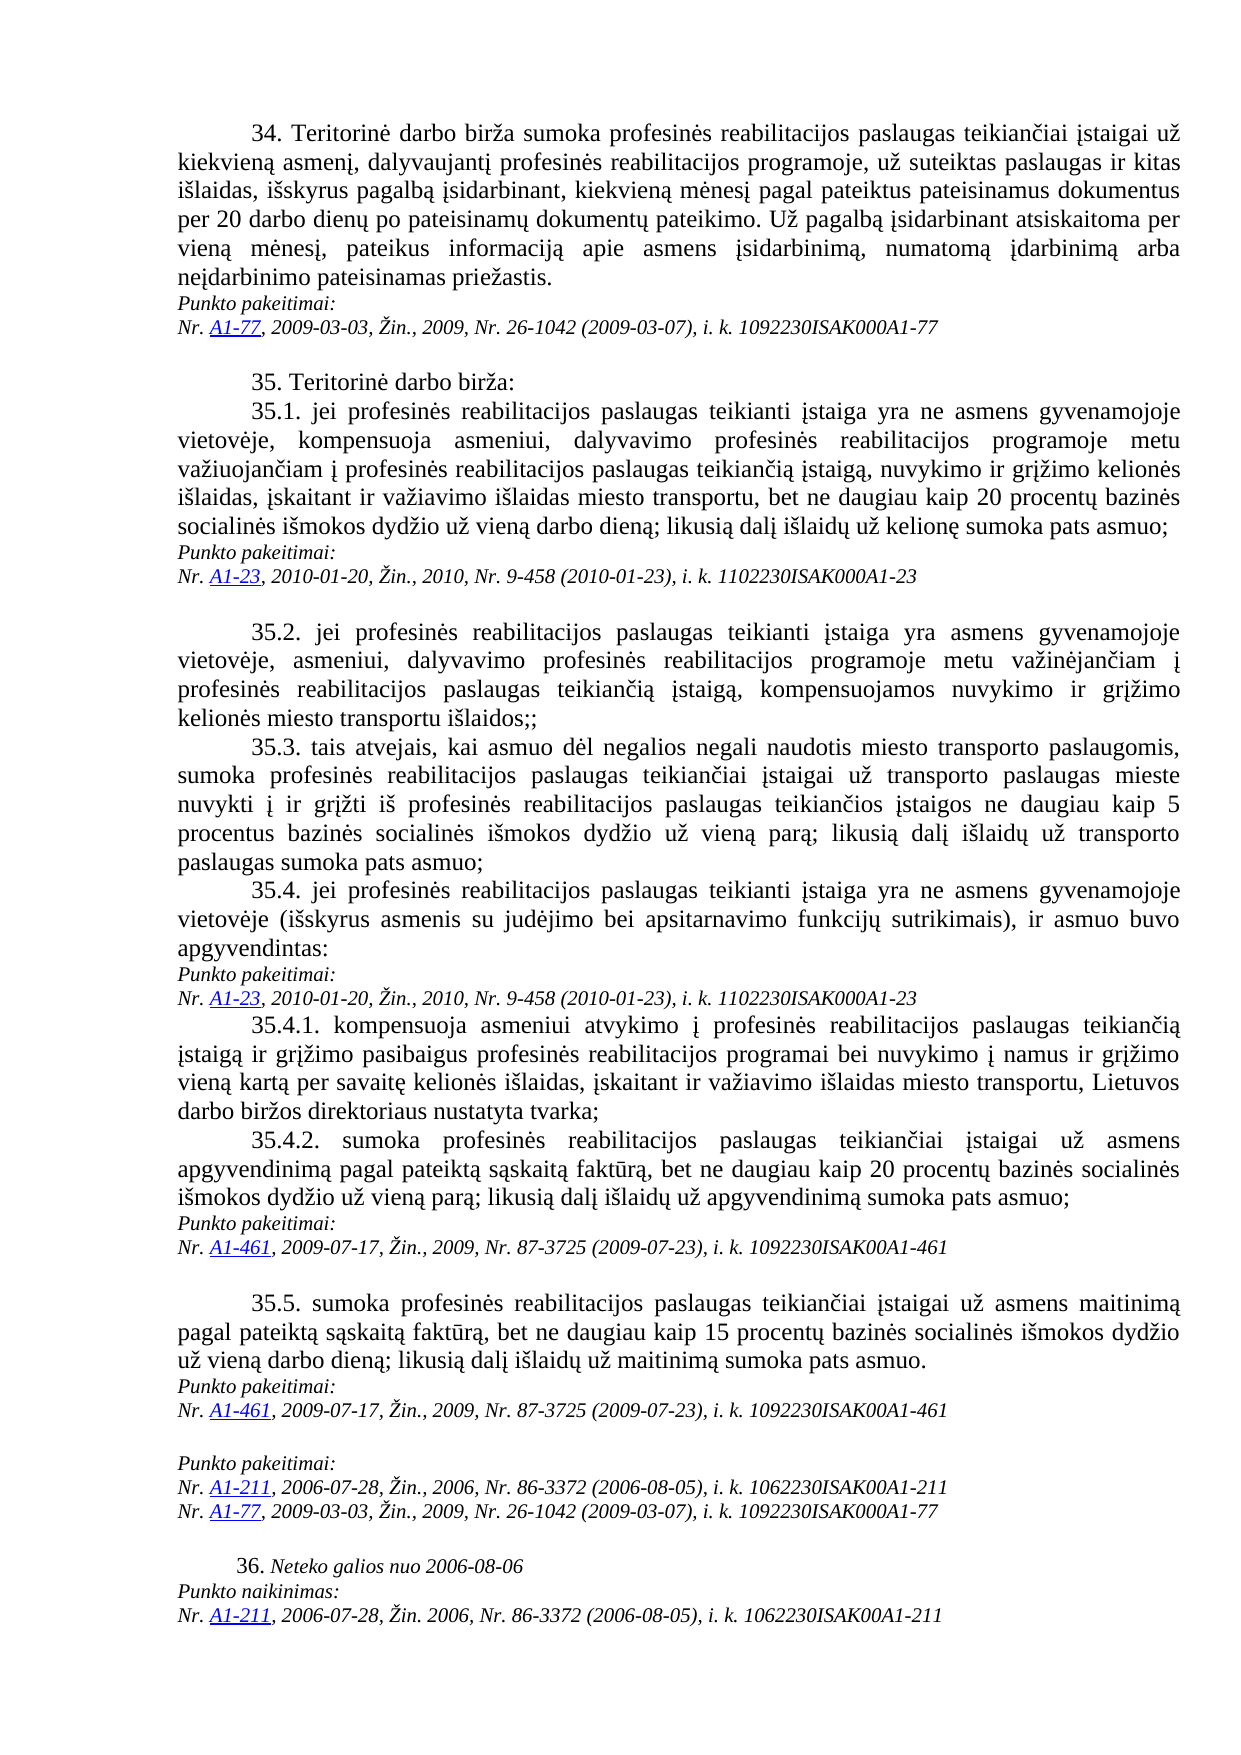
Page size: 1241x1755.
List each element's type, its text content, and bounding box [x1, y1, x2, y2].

text Nr. A1-211, 2006-07-28, Žin. 2006, Nr. 86-3372 (2006-08-05), i. k. 1062230ISAK00A1-211 [177, 1603, 1181, 1627]
text 35.4.1. kompensuoja asmeniui atvykimo į profesinės reabilitacijos paslaugas teikiančią įstaigą ir grįžimo pasibaigus profesinės reabilitacijos programai bei nuvykimo į namus ir grįžimo vieną kartą per savaitę kelionės išlaidas, įskaitant ir važiavimo išlaidas miesto transportu, Lietuvos darbo biržos direktoriaus nustatyta tvarka; [177, 1010, 1181, 1125]
text Punkto pakeitimai: [177, 540, 1181, 564]
text Punkto pakeitimai: [177, 962, 1181, 986]
text 35.3. tais atvejais, kai asmuo dėl negalios negali naudotis miesto transporto paslaugomis, sumoka profesinės reabilitacijos paslaugas teikiančiai įstaigai už transporto paslaugas mieste nuvykti į ir grįžti iš profesinės reabilitacijos paslaugas teikiančios įstaigos ne daugiau kaip 5 procentus bazinės socialinės išmokos dydžio už vieną parą; likusią dalį išlaidų už transporto paslaugas sumoka pats asmuo; [177, 732, 1181, 876]
text Punkto naikinimas: [177, 1578, 1181, 1603]
text Nr. A1-461, 2009-07-17, Žin., 2009, Nr. 87-3725 (2009-07-23), i. k. 1092230ISAK00A1-461 [177, 1235, 1181, 1259]
text Punkto pakeitimai: [177, 1451, 1181, 1475]
text 35.5. sumoka profesinės reabilitacijos paslaugas teikiančiai įstaigai už asmens maitinimą pagal pateiktą sąskaitą faktūrą, bet ne daugiau kaip 15 procentų bazinės socialinės išmokos dydžio už vieną darbo dieną; likusią dalį išlaidų už maitinimą sumoka pats asmuo. [177, 1288, 1181, 1374]
text 34. Teritorinė darbo birža sumoka profesinės reabilitacijos paslaugas teikiančiai įstaigai už kiekvieną asmenį, dalyvaujantį profesinės reabilitacijos programoje, už suteiktas paslaugas ir kitas išlaidas, išskyrus pagalbą įsidarbinant, kiekvieną mėnesį pagal pateiktus pateisinamus dokumentus per 20 darbo dienų po pateisinamų dokumentų pateikimo. Už pagalbą įsidarbinant atsiskaitoma per vieną mėnesį, pateikus informaciją apie asmens įsidarbinimą, numatomą įdarbinimą arba neįdarbinimo pateisinamas priežastis. [177, 118, 1181, 291]
text 35.1. jei profesinės reabilitacijos paslaugas teikianti įstaiga yra ne asmens gyvenamojoje vietovėje, kompensuoja asmeniui, dalyvavimo profesinės reabilitacijos programoje metu važiuojančiam į profesinės reabilitacijos paslaugas teikiančią įstaigą, nuvykimo ir grįžimo kelionės išlaidas, įskaitant ir važiavimo išlaidas miesto transportu, bet ne daugiau kaip 20 procentų bazinės socialinės išmokos dydžio už vieną darbo dieną; likusią dalį išlaidų už kelionę sumoka pats asmuo; [177, 396, 1181, 540]
text 35. Teritorinė darbo birža: [177, 367, 1181, 396]
text Nr. A1-77, 2009-03-03, Žin., 2009, Nr. 26-1042 (2009-03-07), i. k. 1092230ISAK000A1-77 [177, 1499, 1181, 1523]
text Nr. A1-23, 2010-01-20, Žin., 2010, Nr. 9-458 (2010-01-23), i. k. 1102230ISAK000A1-23 [177, 564, 1181, 588]
text Punkto pakeitimai: [177, 1374, 1181, 1398]
text Nr. A1-211, 2006-07-28, Žin., 2006, Nr. 86-3372 (2006-08-05), i. k. 1062230ISAK00A1-211 [177, 1475, 1181, 1499]
text Nr. A1-461, 2009-07-17, Žin., 2009, Nr. 87-3725 (2009-07-23), i. k. 1092230ISAK00A1-461 [177, 1398, 1181, 1422]
text Punkto pakeitimai: [177, 1211, 1181, 1235]
text 35.4. jei profesinės reabilitacijos paslaugas teikianti įstaiga yra ne asmens gyvenamojoje vietovėje (išskyrus asmenis su judėjimo bei apsitarnavimo funkcijų sutrikimais), ir asmuo buvo apgyvendintas: [177, 876, 1181, 962]
text 35.4.2. sumoka profesinės reabilitacijos paslaugas teikiančiai įstaigai už asmens apgyvendinimą pagal pateiktą sąskaitą faktūrą, bet ne daugiau kaip 20 procentų bazinės socialinės išmokos dydžio už vieną parą; likusią dalį išlaidų už apgyvendinimą sumoka pats asmuo; [177, 1125, 1181, 1211]
text 35.2. jei profesinės reabilitacijos paslaugas teikianti įstaiga yra asmens gyvenamojoje vietovėje, asmeniui, dalyvavimo profesinės reabilitacijos programoje metu važinėjančiam į profesinės reabilitacijos paslaugas teikiančią įstaigą, kompensuojamos nuvykimo ir grįžimo kelionės miesto transportu išlaidos;; [177, 617, 1181, 732]
text Nr. A1-77, 2009-03-03, Žin., 2009, Nr. 26-1042 (2009-03-07), i. k. 1092230ISAK000A1-77 [177, 315, 1181, 339]
text Nr. A1-23, 2010-01-20, Žin., 2010, Nr. 9-458 (2010-01-23), i. k. 1102230ISAK000A1-23 [177, 986, 1181, 1010]
text 36. Neteko galios nuo 2006-08-06 [177, 1552, 1181, 1578]
text Punkto pakeitimai: [177, 291, 1181, 315]
